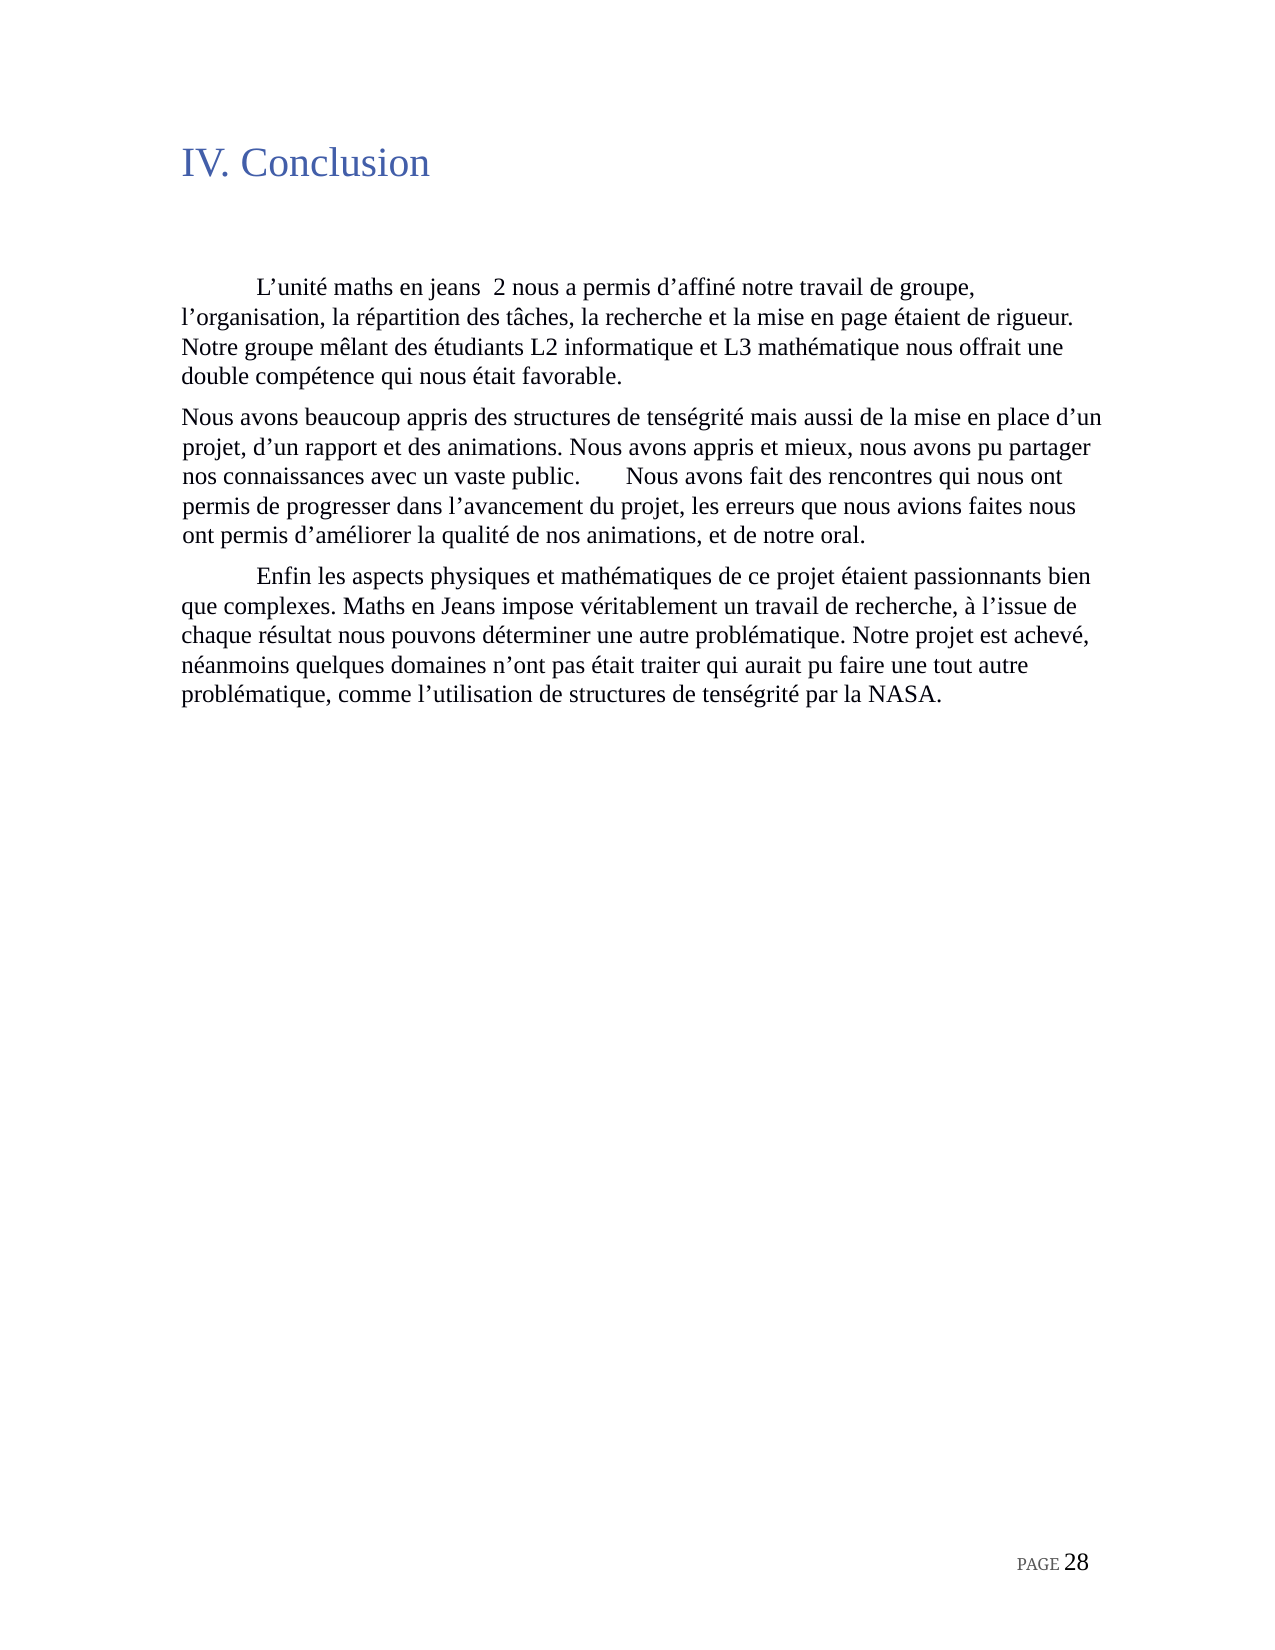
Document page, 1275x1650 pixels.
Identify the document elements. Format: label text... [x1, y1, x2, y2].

text Nous avons beaucoup appris des structures de tenségrité mais aussi de la mise en place d’un projet, d’un rapport et des animations. Nous avons appris et mieux, nous avons pu partager nos connaissances avec un vaste public. Nous avons fait des rencontres qui nous ont permis de progresser dans l’avancement du projet, les erreurs que nous avions faites nous ont permis d’améliorer la qualité de nos animations, et de notre oral. [181, 402, 1102, 549]
subtitle IV. Conclusion [181, 137, 719, 185]
text Enfin les aspects physiques et mathématiques de ce projet étaient passionnants bien que complexes. Maths en Jeans impose véritablement un travail de recherche, à l’issue de chaque résultat nous pouvons déterminer une autre problématique. Notre projet est achevé, néanmoins quelques domaines n’ont pas était traiter qui aurait pu faire une tout autre problématique, comme l’utilisation de structures de tenségrité par la NASA. [181, 561, 1102, 708]
text L’unité maths en jeans 2 nous a permis d’affiné notre travail de groupe, l’organisation, la répartition des tâches, la recherche et la mise en page étaient de rigueur. Notre groupe mêlant des étudiants L2 informatique et L3 mathématique nous offrait une double compétence qui nous était favorable. [181, 272, 1102, 390]
